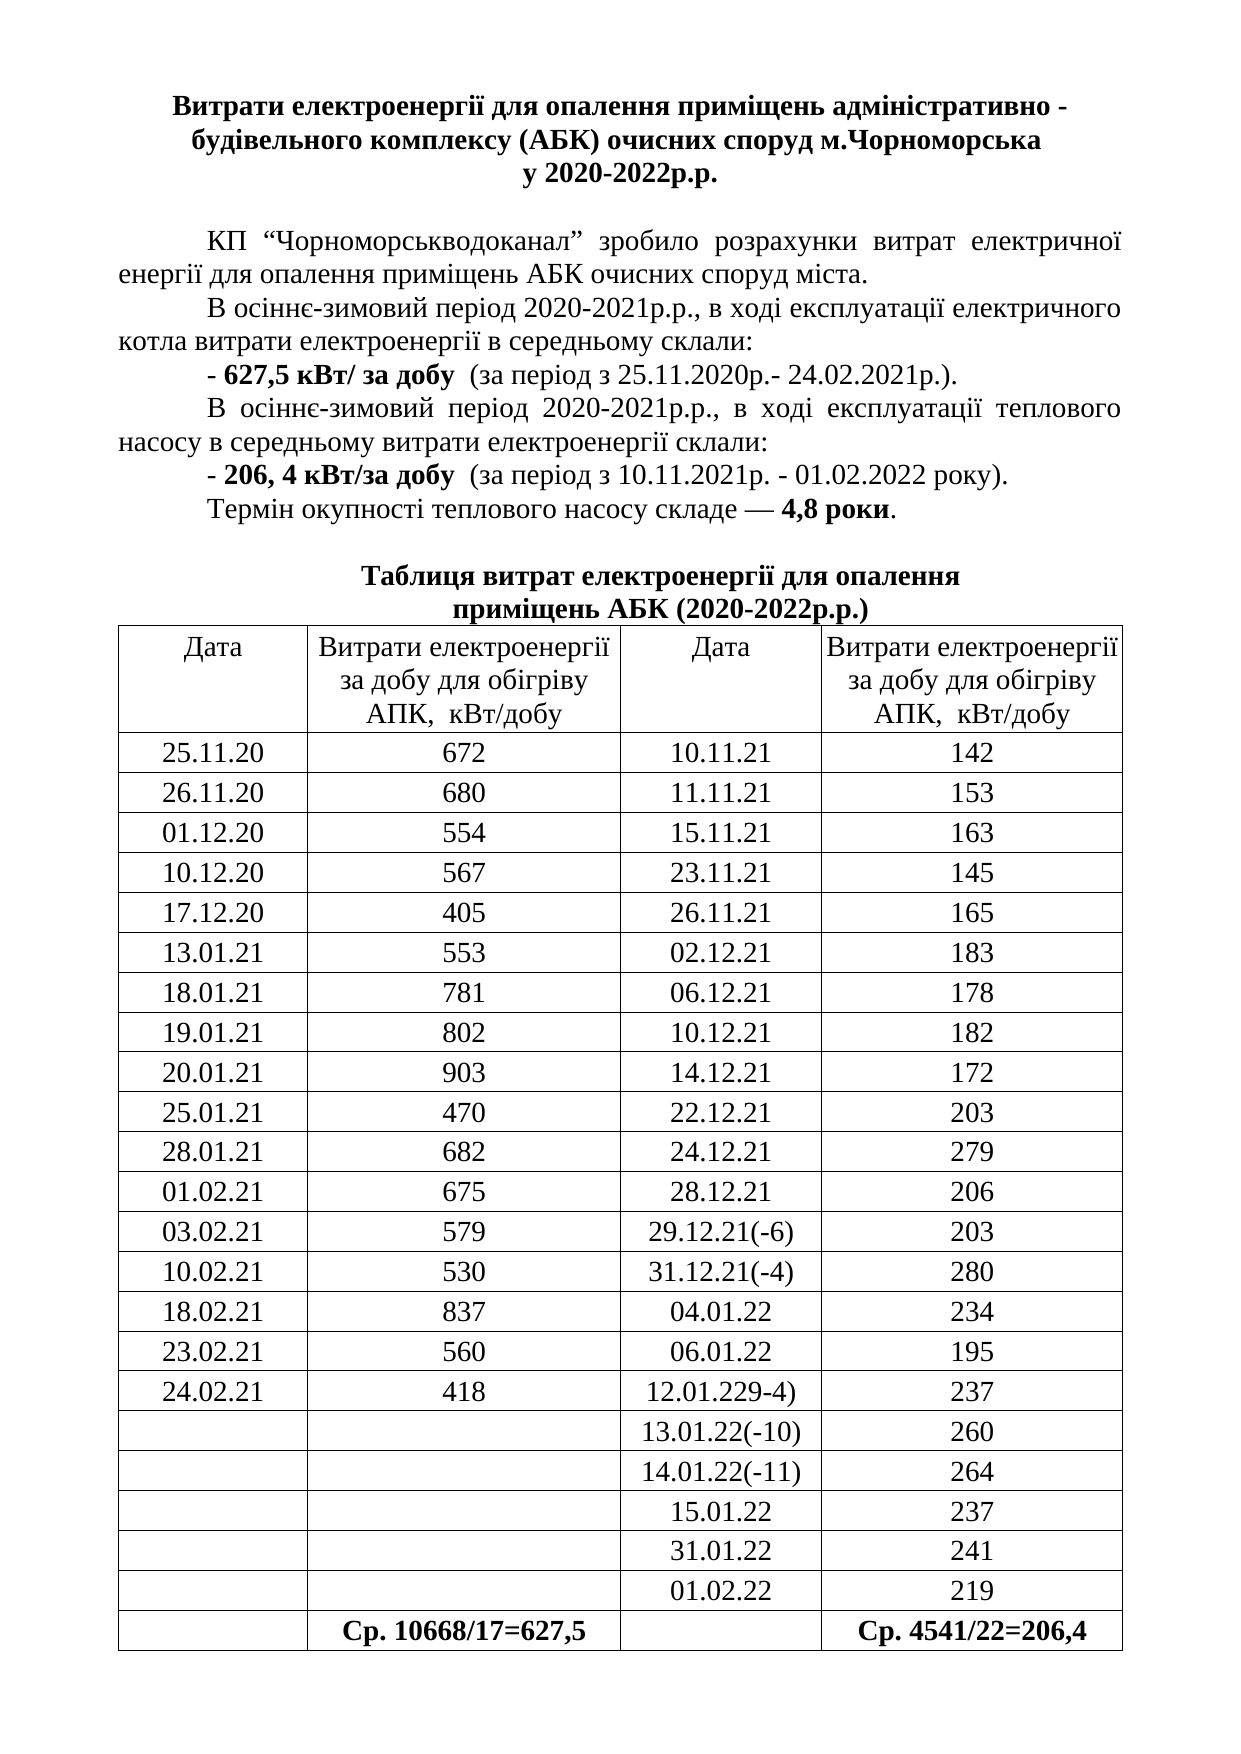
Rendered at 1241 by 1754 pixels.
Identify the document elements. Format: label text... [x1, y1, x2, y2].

table_cell 29.12.21(-6) [621, 1212, 821, 1251]
table_cell 142 [822, 733, 1122, 772]
table_cell 24.12.21 [621, 1132, 821, 1171]
table_cell 11.11.21 [621, 773, 821, 812]
table_cell 172 [822, 1052, 1122, 1091]
table_cell 13.01.21 [119, 933, 307, 972]
text Термін окупності теплового насосу складе — 4,8 роки. [118, 491, 1122, 524]
table_cell Ср. 4541/22=206,4 [822, 1611, 1122, 1650]
table_cell 20.01.21 [119, 1052, 307, 1091]
text у 2020-2022р.р. [118, 156, 1122, 189]
table_cell 19.01.21 [119, 1013, 307, 1051]
table_cell 237 [822, 1491, 1122, 1530]
table_cell 25.01.21 [119, 1092, 307, 1131]
table_cell 06.12.21 [621, 973, 821, 1012]
text приміщень АБК (2020-2022р.р.) [118, 592, 1122, 625]
table_cell 264 [822, 1451, 1122, 1490]
table_cell 18.02.21 [119, 1292, 307, 1331]
table_cell 26.11.21 [621, 893, 821, 932]
table_cell 13.01.22(-10) [621, 1411, 821, 1450]
table_header Дата [621, 626, 821, 732]
table_cell [119, 1451, 307, 1490]
table_cell 530 [308, 1252, 620, 1291]
table_cell [308, 1451, 620, 1490]
table_cell 01.02.21 [119, 1172, 307, 1211]
table_cell 675 [308, 1172, 620, 1211]
table_cell 28.01.21 [119, 1132, 307, 1171]
text - 627,5 кВт/ за добу (за період з 25.11.2020р.- 24.02.2021р.). [118, 357, 1122, 390]
table_cell 06.01.22 [621, 1332, 821, 1370]
table_cell 237 [822, 1371, 1122, 1410]
table_cell 206 [822, 1172, 1122, 1211]
table_cell 01.02.22 [621, 1571, 821, 1610]
table_cell 280 [822, 1252, 1122, 1291]
table_cell [119, 1571, 307, 1610]
table_cell 183 [822, 933, 1122, 972]
table_cell 219 [822, 1571, 1122, 1610]
table_cell 02.12.21 [621, 933, 821, 972]
table_cell [119, 1491, 307, 1530]
table_cell 279 [822, 1132, 1122, 1171]
table_cell 23.11.21 [621, 853, 821, 892]
table_cell 24.02.21 [119, 1371, 307, 1410]
table_cell 18.01.21 [119, 973, 307, 1012]
table_cell 10.12.20 [119, 853, 307, 892]
table_cell 10.02.21 [119, 1252, 307, 1291]
table_cell 672 [308, 733, 620, 772]
table_cell 802 [308, 1013, 620, 1051]
table_cell 31.12.21(-4) [621, 1252, 821, 1291]
table_cell 680 [308, 773, 620, 812]
text В осіннє-зимовий період 2020-2021р.р., в ході експлуатації теплового насосу в середньому витрати електроенергії склали: [118, 390, 1122, 457]
table_cell 554 [308, 813, 620, 852]
table_cell 195 [822, 1332, 1122, 1370]
table_header Дата [119, 626, 307, 732]
text КП “Чорноморськводоканал” зробило розрахунки витрат електричної енергії для опалення приміщень АБК очисних споруд міста. [118, 223, 1122, 290]
table_cell 178 [822, 973, 1122, 1012]
text Таблиця витрат електроенергії для опалення [118, 558, 1122, 592]
text - 206, 4 кВт/за добу (за період з 10.11.2021р. - 01.02.2022 року). [118, 457, 1122, 491]
table_cell [308, 1571, 620, 1610]
table_cell 165 [822, 893, 1122, 932]
table_cell 405 [308, 893, 620, 932]
table_cell 26.11.20 [119, 773, 307, 812]
table_cell 04.01.22 [621, 1292, 821, 1331]
table_cell 14.12.21 [621, 1052, 821, 1091]
table_cell 12.01.229-4) [621, 1371, 821, 1410]
table_cell 567 [308, 853, 620, 892]
table_cell 260 [822, 1411, 1122, 1450]
table_cell 203 [822, 1092, 1122, 1131]
table_cell 01.12.20 [119, 813, 307, 852]
table_cell [119, 1411, 307, 1450]
table_cell 418 [308, 1371, 620, 1410]
table_cell 14.01.22(-11) [621, 1451, 821, 1490]
table_cell 470 [308, 1092, 620, 1131]
table_cell 560 [308, 1332, 620, 1370]
table_cell 553 [308, 933, 620, 972]
table_cell 579 [308, 1212, 620, 1251]
table_cell 182 [822, 1013, 1122, 1051]
table_cell [119, 1531, 307, 1570]
table_cell 903 [308, 1052, 620, 1091]
text Витрати електроенергії для опалення приміщень адміністративно - будівельного комплексу (АБК) очисних споруд м.Чорноморська [118, 88, 1122, 156]
table_cell 837 [308, 1292, 620, 1331]
table_cell 682 [308, 1132, 620, 1171]
table_cell 10.11.21 [621, 733, 821, 772]
table_cell 234 [822, 1292, 1122, 1331]
table_cell 163 [822, 813, 1122, 852]
table_cell 31.01.22 [621, 1531, 821, 1570]
table_header Витрати електроенергії за добу для обігріву АПК, кВт/добу [308, 626, 620, 732]
table_cell 241 [822, 1531, 1122, 1570]
table_cell 22.12.21 [621, 1092, 821, 1131]
table_cell 15.11.21 [621, 813, 821, 852]
text В осіннє-зимовий період 2020-2021р.р., в ході експлуатації електричного котла витрати електроенергії в середньому склали: [118, 290, 1122, 357]
table_cell 153 [822, 773, 1122, 812]
table_cell 781 [308, 973, 620, 1012]
table_cell [308, 1531, 620, 1570]
table_cell [308, 1411, 620, 1450]
table_cell 203 [822, 1212, 1122, 1251]
table_cell [621, 1611, 821, 1650]
table_cell 25.11.20 [119, 733, 307, 772]
table_cell Ср. 10668/17=627,5 [308, 1611, 620, 1650]
table_cell 15.01.22 [621, 1491, 821, 1530]
table_cell 03.02.21 [119, 1212, 307, 1251]
table_cell 17.12.20 [119, 893, 307, 932]
table_header Витрати електроенергії за добу для обігріву АПК, кВт/добу [822, 626, 1122, 732]
table_cell [119, 1611, 307, 1650]
table_cell 23.02.21 [119, 1332, 307, 1370]
table_cell 10.12.21 [621, 1013, 821, 1051]
table_cell [308, 1491, 620, 1530]
table_cell 145 [822, 853, 1122, 892]
table_cell 28.12.21 [621, 1172, 821, 1211]
